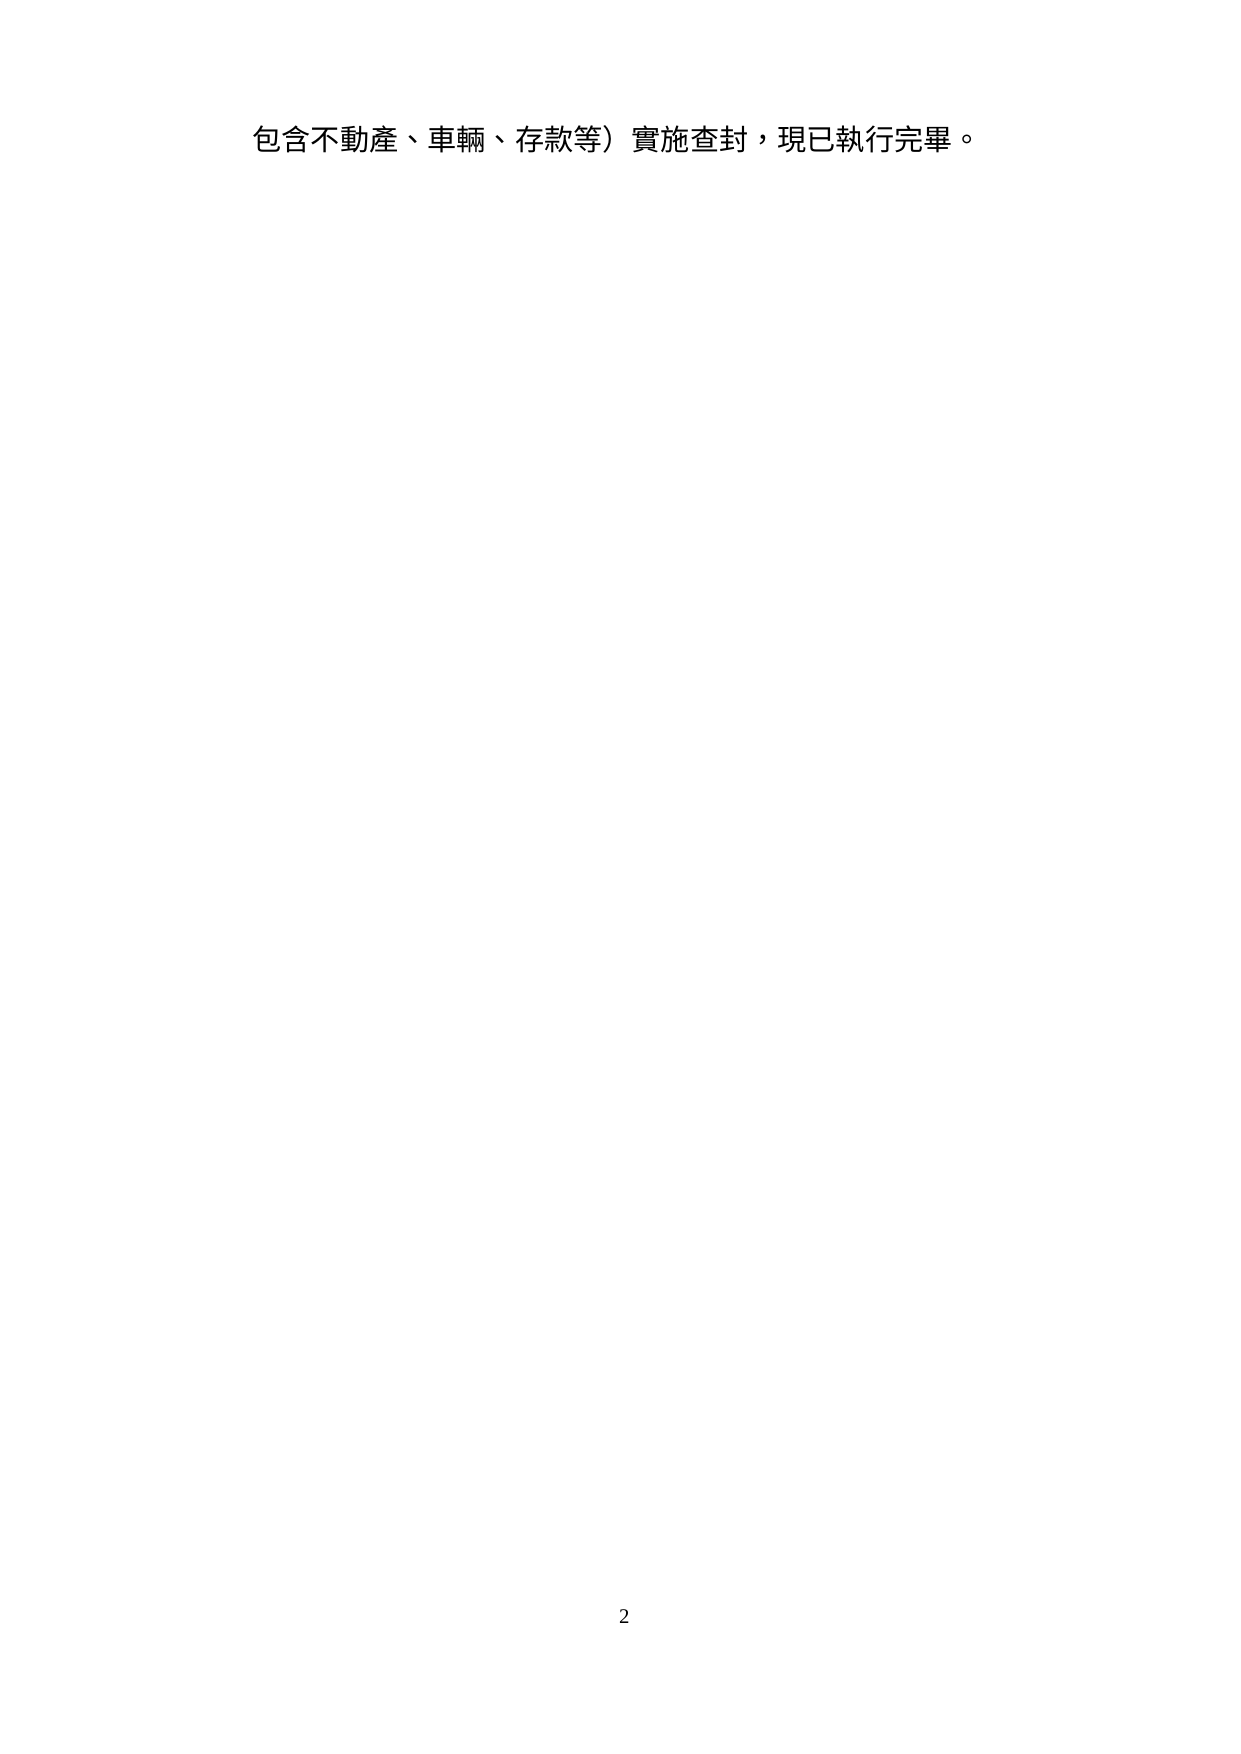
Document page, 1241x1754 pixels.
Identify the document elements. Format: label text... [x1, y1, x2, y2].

text 包含不動產、車輛、存款等）實施查封，現已執行完畢。 [252, 96, 1063, 159]
